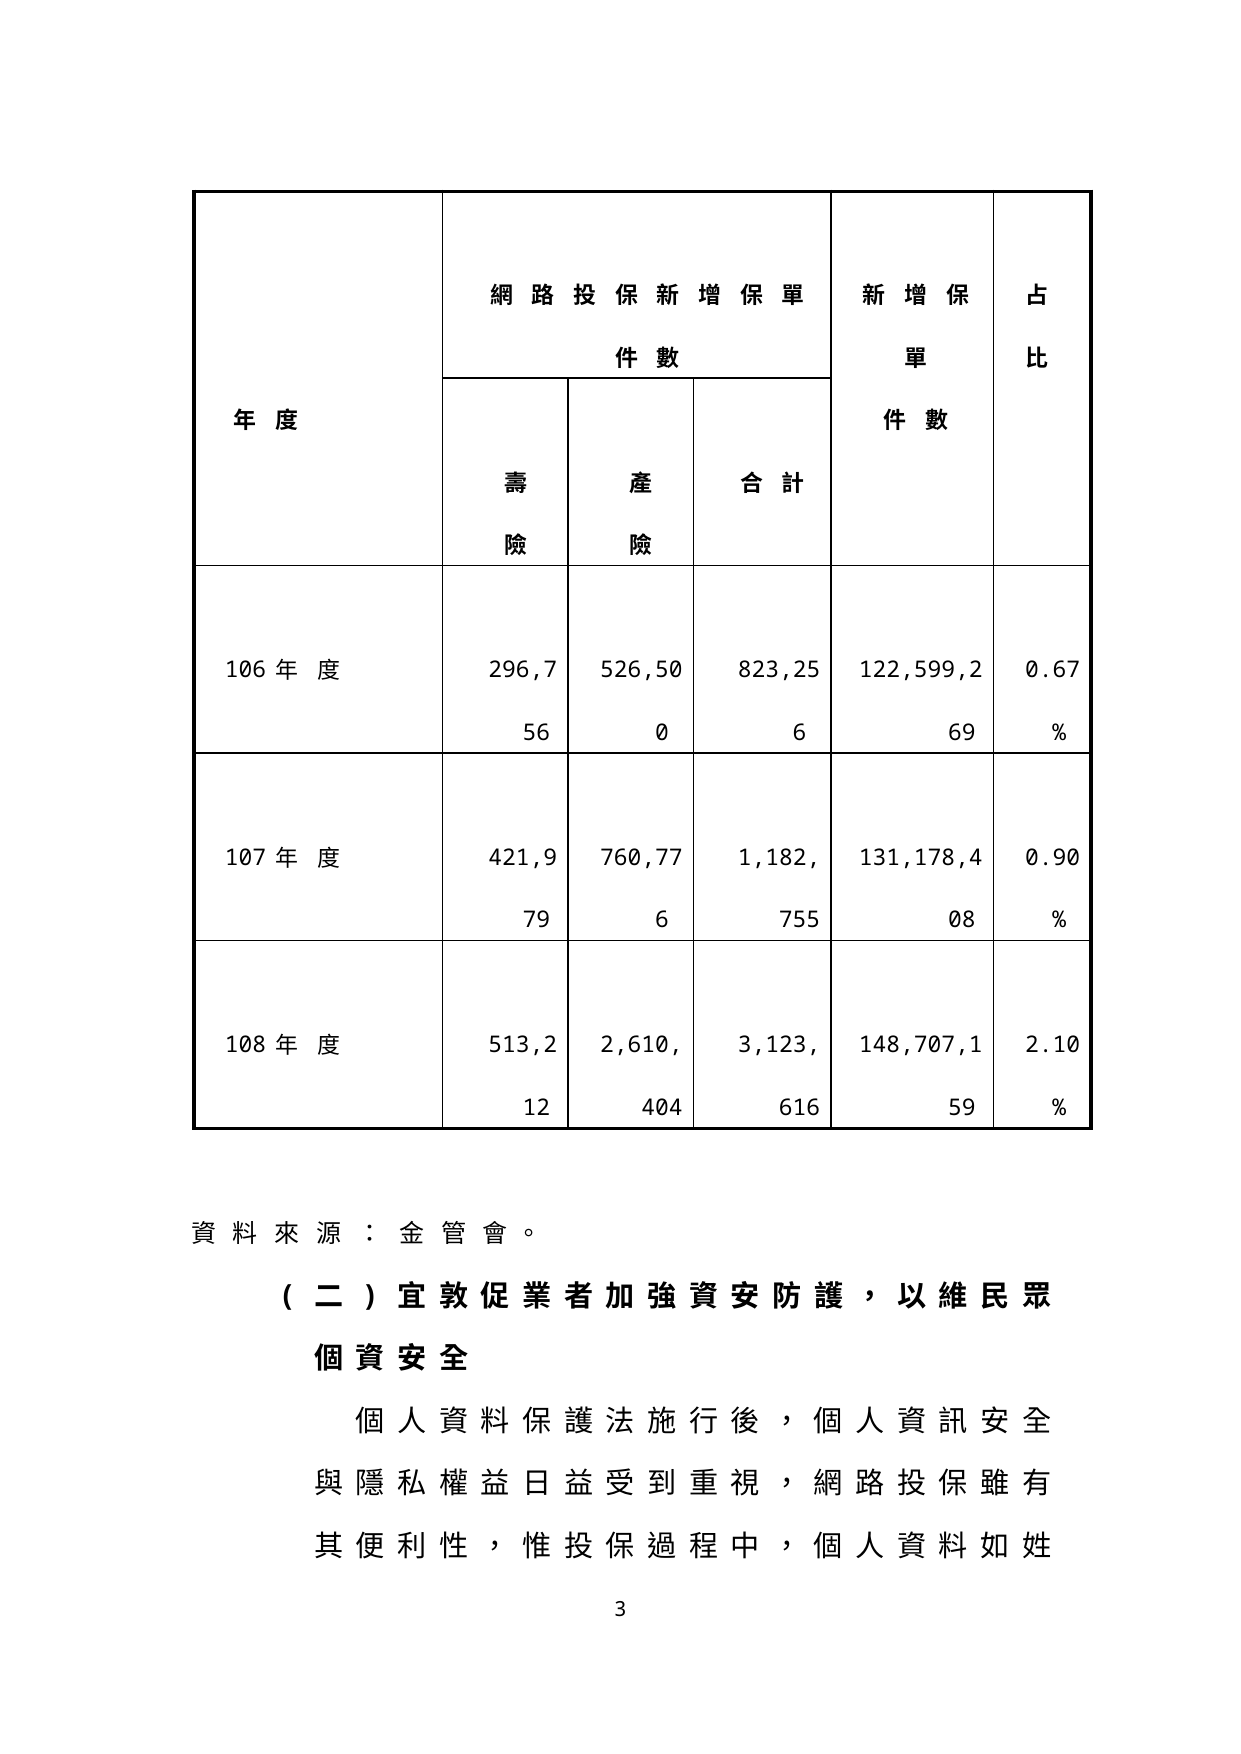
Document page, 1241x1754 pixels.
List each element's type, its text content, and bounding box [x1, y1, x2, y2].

text 資料來源：金管會。 [183, 1189, 1058, 1252]
table_cell 3,123,616 [694, 941, 830, 1127]
table_cell 壽險 [443, 379, 567, 564]
table_cell 513,212 [443, 941, 567, 1127]
table_cell 122,599,269 [832, 566, 993, 752]
table_cell 526,500 [569, 566, 693, 752]
table_header 網路投保新增保單件數 [443, 193, 830, 377]
table_cell 2,610,404 [569, 941, 693, 1127]
table_cell 108年度 [196, 941, 442, 1127]
table_cell 0.67% [994, 566, 1089, 752]
table_cell 106年度 [196, 566, 442, 752]
table_cell 760,776 [569, 754, 693, 939]
table_cell 產險 [569, 379, 693, 564]
table_cell 823,256 [694, 566, 830, 752]
text (二)宜敦促業者加強資安防護，以維民眾個資安全 [242, 1252, 1058, 1377]
table_cell 合計 [694, 379, 830, 564]
text 個人資料保護法施行後，個人資訊安全與隱私權益日益受到重視，網路投保雖有其便利性，惟投保過程中，個人資料如姓 [271, 1377, 1058, 1564]
table_cell 421,979 [443, 754, 567, 939]
table_header 占比 [994, 193, 1089, 564]
table_header 年度 [196, 193, 442, 564]
table_cell 107年度 [196, 754, 442, 939]
table_cell 296,756 [443, 566, 567, 752]
table_cell 0.90% [994, 754, 1089, 939]
table_cell 148,707,159 [832, 941, 993, 1127]
table_cell 2.10% [994, 941, 1089, 1127]
table_cell 1,182,755 [694, 754, 830, 939]
table_header 新增保單 件數 [832, 193, 993, 564]
table_cell 131,178,408 [832, 754, 993, 939]
